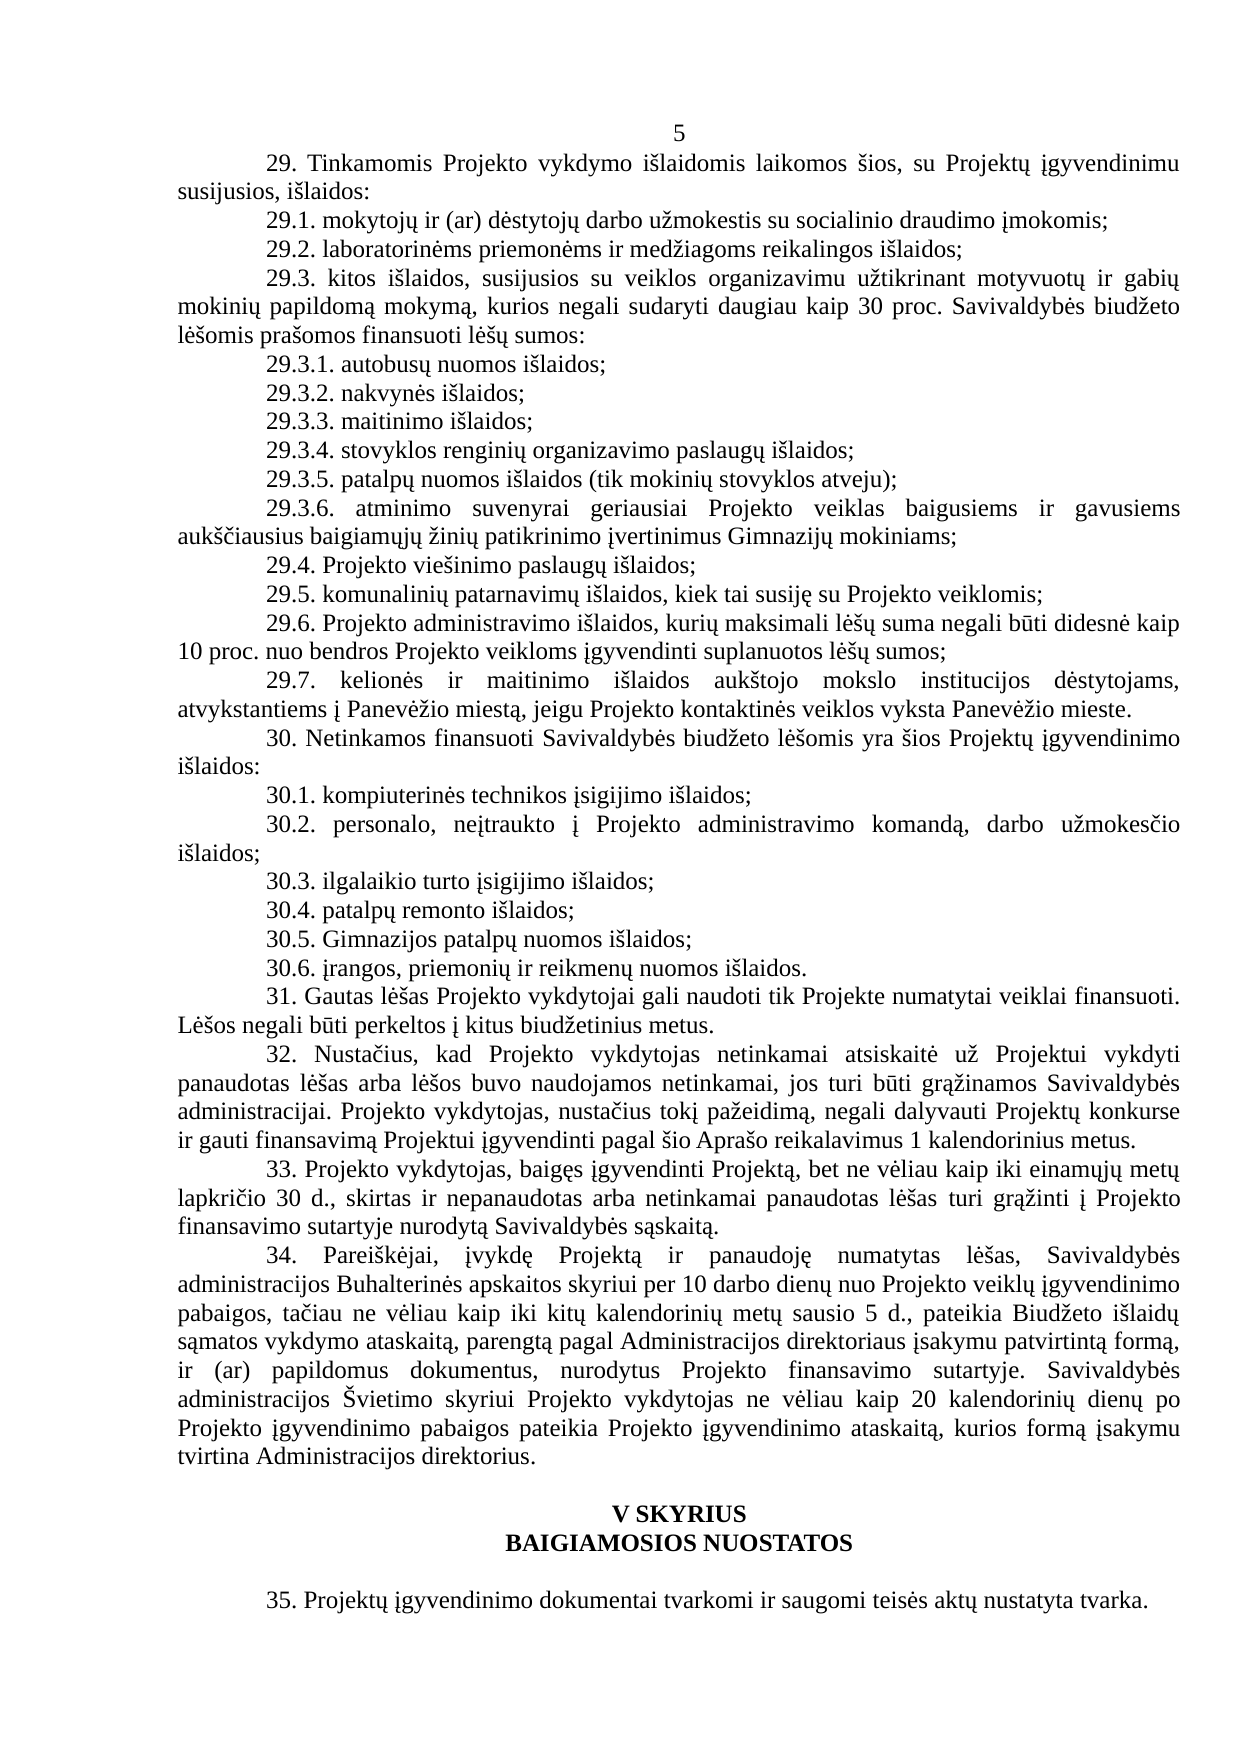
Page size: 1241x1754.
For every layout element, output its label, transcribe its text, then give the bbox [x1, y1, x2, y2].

text 29.1. mokytojų ir (ar) dėstytojų darbo užmokestis su socialinio draudimo įmokomis; [177, 205, 1181, 234]
text 33. Projekto vykdytojas, baigęs įgyvendinti Projektą, bet ne vėliau kaip iki einamųjų metų lapkričio 30 d., skirtas ir nepanaudotas arba netinkamai panaudotas lėšas turi grąžinti į Projekto finansavimo sutartyje nurodytą Savivaldybės sąskaitą. [177, 1154, 1181, 1240]
text 29.6. Projekto administravimo išlaidos, kurių maksimali lėšų suma negali būti didesnė kaip 10 proc. nuo bendros Projekto veikloms įgyvendinti suplanuotos lėšų sumos; [177, 608, 1181, 665]
text 29.3.1. autobusų nuomos išlaidos; [177, 349, 1181, 378]
text 29.3. kitos išlaidos, susijusios su veiklos organizavimu užtikrinant motyvuotų ir gabių mokinių papildomą mokymą, kurios negali sudaryti daugiau kaip 30 proc. Savivaldybės biudžeto lėšomis prašomos finansuoti lėšų sumos: [177, 263, 1181, 349]
text 35. Projektų įgyvendinimo dokumentai tvarkomi ir saugomi teisės aktų nustatyta tvarka. [177, 1585, 1181, 1614]
text 31. Gautas lėšas Projekto vykdytojai gali naudoti tik Projekte numatytai veiklai finansuoti. Lėšos negali būti perkeltos į kitus biudžetinius metus. [177, 981, 1181, 1039]
text 29.3.6. atminimo suvenyrai geriausiai Projekto veiklas baigusiems ir gavusiems aukščiausius baigiamųjų žinių patikrinimo įvertinimus Gimnazijų mokiniams; [177, 493, 1181, 550]
text 30.2. personalo, neįtraukto į Projekto administravimo komandą, darbo užmokesčio išlaidos; [177, 809, 1181, 866]
text 29.3.2. nakvynės išlaidos; [177, 378, 1181, 406]
text V SKYRIUS [177, 1499, 1181, 1528]
text 29.3.3. maitinimo išlaidos; [177, 406, 1181, 435]
text 34. Pareiškėjai, įvykdę Projektą ir panaudoję numatytas lėšas, Savivaldybės administracijos Buhalterinės apskaitos skyriui per 10 darbo dienų nuo Projekto veiklų įgyvendinimo pabaigos, tačiau ne vėliau kaip iki kitų kalendorinių metų sausio 5 d., pateikia Biudžeto išlaidų sąmatos vykdymo ataskaitą, parengtą pagal Administracijos direktoriaus įsakymu patvirtintą formą, ir (ar) papildomus dokumentus, nurodytus Projekto finansavimo sutartyje. Savivaldybės administracijos Švietimo skyriui Projekto vykdytojas ne vėliau kaip 20 kalendorinių dienų po Projekto įgyvendinimo pabaigos pateikia Projekto įgyvendinimo ataskaitą, kurios formą įsakymu tvirtina Administracijos direktorius. [177, 1240, 1181, 1470]
text 30.4. patalpų remonto išlaidos; [177, 895, 1181, 924]
text 30. Netinkamos finansuoti Savivaldybės biudžeto lėšomis yra šios Projektų įgyvendinimo išlaidos: [177, 723, 1181, 780]
text 32. Nustačius, kad Projekto vykdytojas netinkamai atsiskaitė už Projektui vykdyti panaudotas lėšas arba lėšos buvo naudojamos netinkamai, jos turi būti grąžinamos Savivaldybės administracijai. Projekto vykdytojas, nustačius tokį pažeidimą, negali dalyvauti Projektų konkurse ir gauti finansavimą Projektui įgyvendinti pagal šio Aprašo reikalavimus 1 kalendorinius metus. [177, 1039, 1181, 1154]
text 29.7. kelionės ir maitinimo išlaidos aukštojo mokslo institucijos dėstytojams, atvykstantiems į Panevėžio miestą, jeigu Projekto kontaktinės veiklos vyksta Panevėžio mieste. [177, 665, 1181, 723]
text 30.5. Gimnazijos patalpų nuomos išlaidos; [177, 924, 1181, 953]
text 29.3.4. stovyklos renginių organizavimo paslaugų išlaidos; [177, 435, 1181, 464]
text 30.1. kompiuterinės technikos įsigijimo išlaidos; [177, 780, 1181, 809]
text 30.3. ilgalaikio turto įsigijimo išlaidos; [177, 866, 1181, 895]
text 29.3.5. patalpų nuomos išlaidos (tik mokinių stovyklos atveju); [177, 464, 1181, 493]
text 29.5. komunalinių patarnavimų išlaidos, kiek tai susiję su Projekto veiklomis; [177, 579, 1181, 608]
text 29. Tinkamomis Projekto vykdymo išlaidomis laikomos šios, su Projektų įgyvendinimu susijusios, išlaidos: [177, 148, 1181, 205]
text 29.4. Projekto viešinimo paslaugų išlaidos; [177, 550, 1181, 579]
text 30.6. įrangos, priemonių ir reikmenų nuomos išlaidos. [177, 953, 1181, 981]
text BAIGIAMOSIOS NUOSTATOS [177, 1528, 1181, 1556]
text 29.2. laboratorinėms priemonėms ir medžiagoms reikalingos išlaidos; [177, 234, 1181, 263]
